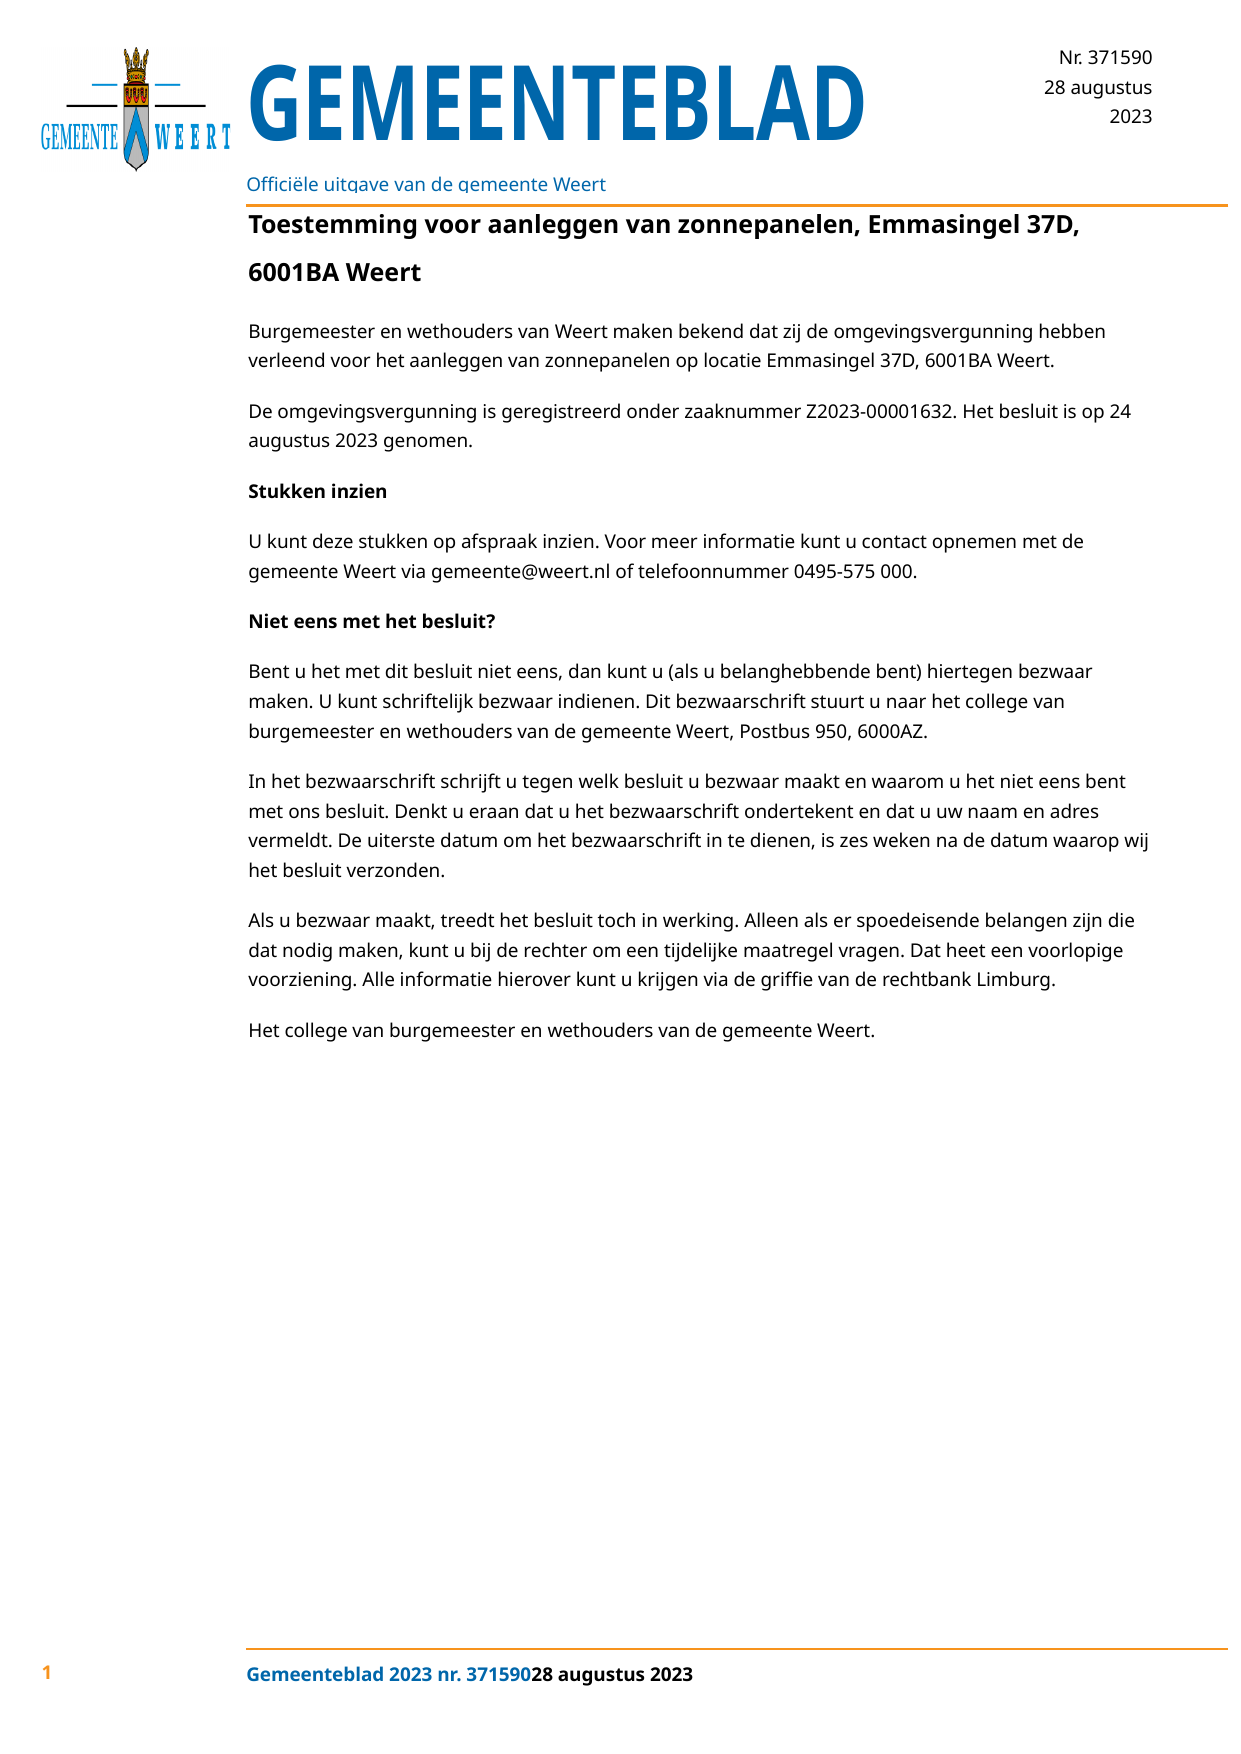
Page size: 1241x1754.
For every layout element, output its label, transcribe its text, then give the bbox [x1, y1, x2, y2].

text De omgevingsvergunning is geregistreerd onder zaaknummer Z2023-00001632. Het besluit is op 24 augustus 2023 genomen. [248, 398, 1152, 453]
text Stukken inzien [248, 478, 1152, 504]
text Burgemeester en wethouders van Weert maken bekend dat zij de omgevingsvergunning hebben verleend voor het aanleggen van zonnepanelen op locatie Emmasingel 37D, 6001BA Weert. [248, 318, 1152, 373]
text Niet eens met het besluit? [248, 608, 1152, 634]
text Bent u het met dit besluit niet eens, dan kunt u (als u belanghebbende bent) hiertegen bezwaar maken. U kunt schriftelijk bezwaar indienen. Dit bezwaarschrift stuurt u naar het college van burgemeester en wethouders van de gemeente Weert, Postbus 950, 6000AZ. [248, 659, 1152, 744]
picture [41, 47, 231, 172]
text In het bezwaarschrift schrijft u tegen welk besluit u bezwaar maakt en waarom u het niet eens bent met ons besluit. Denkt u eraan dat u het bezwaarschrift ondertekent en dat u uw naam en adres vermeldt. De uiterste datum om het bezwaarschrift in te dienen, is zes weken na de datum waarop wij het besluit verzonden. [248, 768, 1152, 883]
text Het college van burgemeester en wethouders van de gemeente Weert. [248, 1017, 1152, 1043]
text Als u bezwaar maakt, treedt het besluit toch in werking. Alleen als er spoedeisende belangen zijn die dat nodig maken, kunt u bij de rechter om een tijdelijke maatregel vragen. Dat heet een voorlopige voorziening. Alle informatie hierover kunt u krijgen via de griffie van de rechtbank Limburg. [248, 907, 1152, 992]
text Toestemming voor aanleggen van zonnepanelen, Emmasingel 37D, 6001BA Weert [248, 207, 1152, 288]
text U kunt deze stukken op afspraak inzien. Voor meer informatie kunt u contact opnemen met de gemeente Weert via gemeente@weert.nl of telefoonnummer 0495-575 000. [248, 528, 1152, 584]
